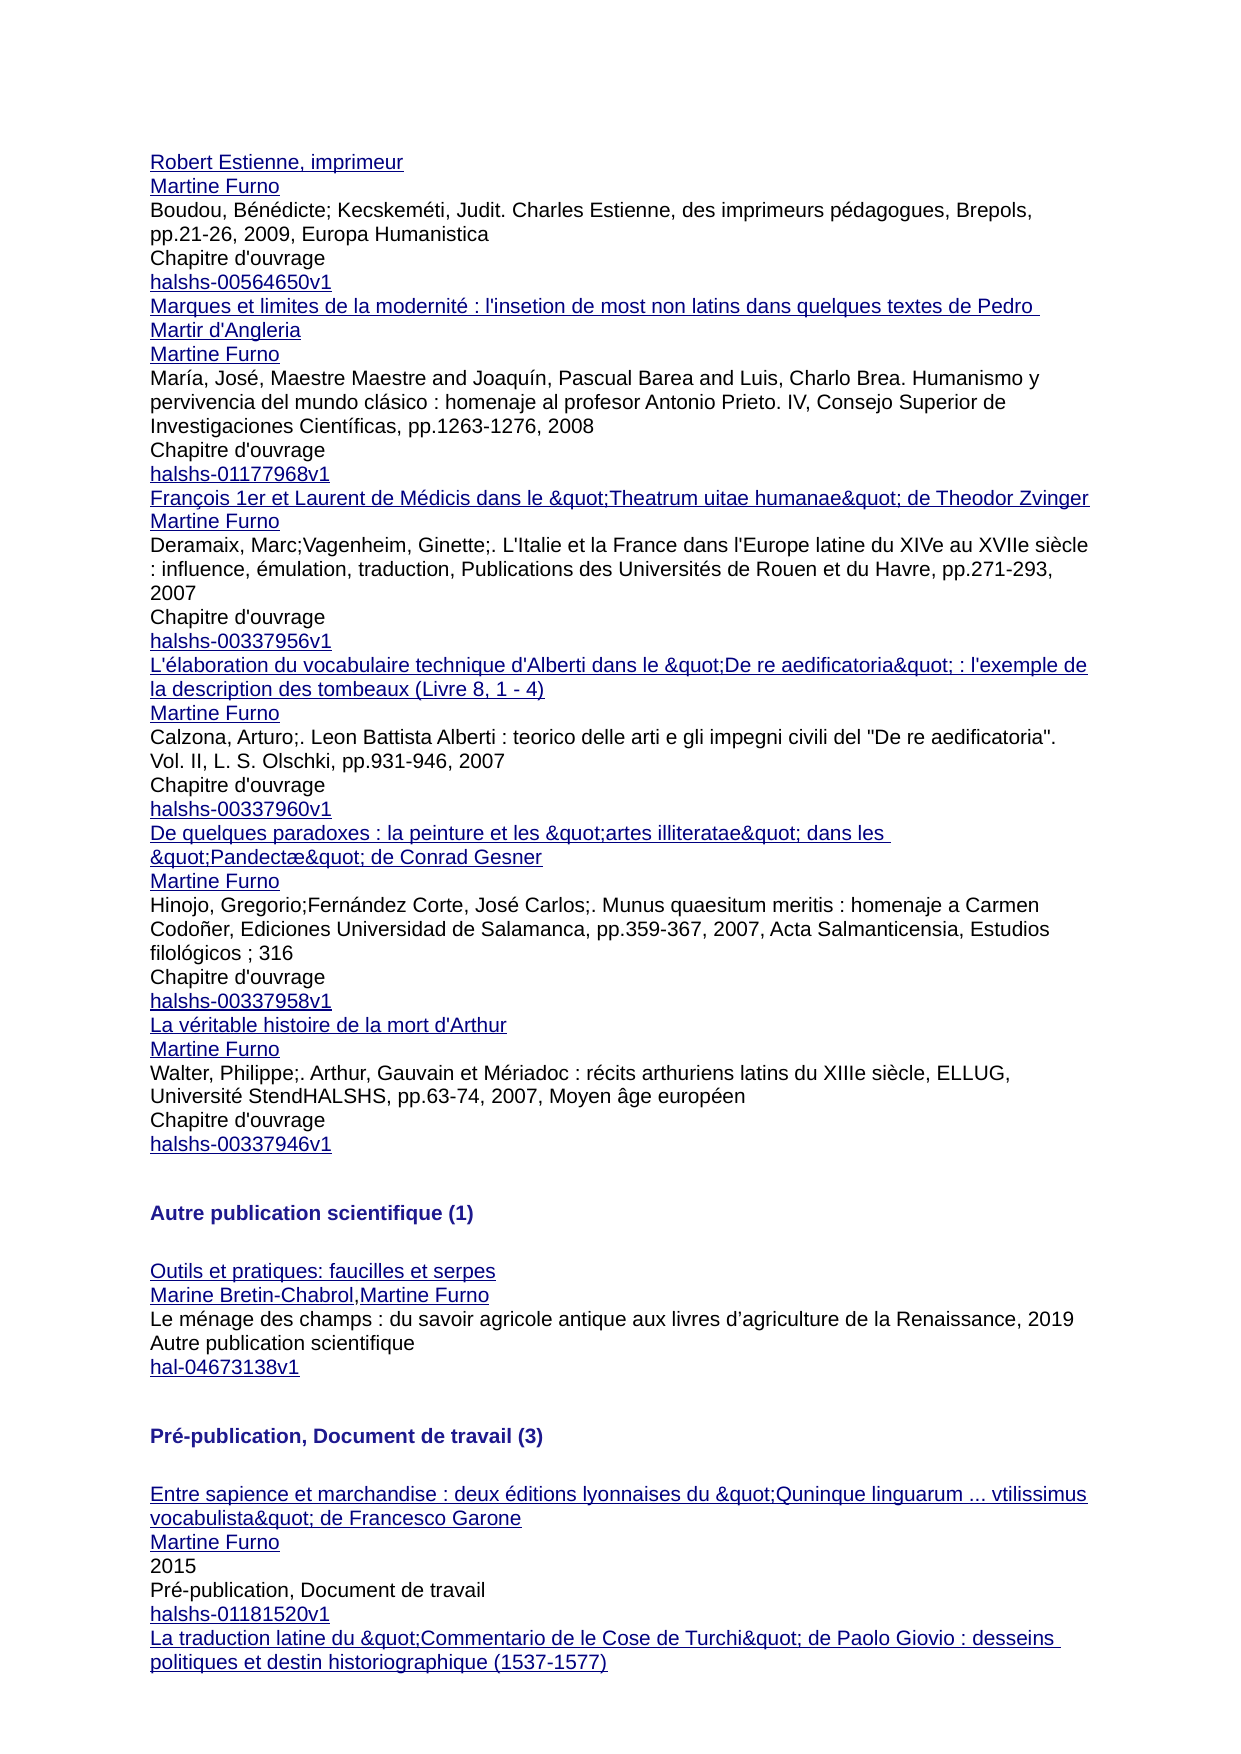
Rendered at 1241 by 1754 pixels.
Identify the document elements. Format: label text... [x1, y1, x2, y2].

table_cell La véritable histoire de la mort d'Arthur Martine Furno Walter, Philippe;. Arthur, Gauvain et Mériadoc : récits arthuriens latins du XIIIe siècle, ELLUG, Université StendHALSHS, pp.63-74, 2007, Moyen âge européen Chapitre d'ouvrage halshs-00337946v1 [150, 1013, 1090, 1156]
table_cell De quelques paradoxes : la peinture et les &quot;artes illiteratae&quot; dans les &quot;Pandectæ&quot; de Conrad Gesner Martine Furno Hinojo, Gregorio;Fernández Corte, José Carlos;. Munus quaesitum meritis : homenaje a Carmen Codoñer, Ediciones Universidad de Salamanca, pp.359-367, 2007, Acta Salmanticensia, Estudios filológicos ; 316 Chapitre d'ouvrage halshs-00337958v1 [150, 821, 1090, 1012]
table_cell La traduction latine du &quot;Commentario de le Cose de Turchi&quot; de Paolo Giovio : desseins politiques et destin historiographique (1537-1577) [150, 1626, 1090, 1674]
subtitle Autre publication scientifique (1) [150, 1201, 1090, 1225]
table_cell Robert Estienne, imprimeur Martine Furno Boudou, Bénédicte; Kecskeméti, Judit. Charles Estienne, des imprimeurs pédagogues, Brepols, pp.21-26, 2009, Europa Humanistica Chapitre d'ouvrage halshs-00564650v1 [150, 150, 1090, 294]
table_cell Martine Furno Deramaix, Marc;Vagenheim, Ginette;. L'Italie et la France dans l'Europe latine du XIVe au XVIIe siècle : influence, émulation, traduction, Publications des Universités de Rouen et du Havre, pp.271-293, 2007 Chapitre d'ouvrage halshs-00337956v1 [150, 507, 1090, 653]
table_cell Marques et limites de la modernité : l'insetion de most non latins dans quelques textes de Pedro Martir d'Angleria Martine Furno María, José, Maestre Maestre and Joaquín, Pascual Barea and Luis, Charlo Brea. Humanismo y pervivencia del mundo clásico : homenaje al profesor Antonio Prieto. IV, Consejo Superior de Investigaciones Científicas, pp.1263-1276, 2008 Chapitre d'ouvrage halshs-01177968v1 [150, 294, 1090, 485]
subtitle Pré-publication, Document de travail (3) [150, 1424, 1090, 1448]
table_cell François 1er et Laurent de Médicis dans le &quot;Theatrum uitae humanae&quot; de Theodor Zvinger [150, 485, 1090, 506]
table_cell L'élaboration du vocabulaire technique d'Alberti dans le &quot;De re aedificatoria&quot; : l'exemple de la description des tombeaux (Livre 8, 1 - 4) Martine Furno Calzona, Arturo;. Leon Battista Alberti : teorico delle arti e gli impegni civili del "De re aedificatoria". Vol. II, L. S. Olschki, pp.931-946, 2007 Chapitre d'ouvrage halshs-00337960v1 [150, 653, 1090, 821]
table_header Outils et pratiques: faucilles et serpes Marine Bretin-Chabrol,Martine Furno Le ménage des champs : du savoir agricole antique aux livres d’agriculture de la Renaissance, 2019 Autre publication scientifique hal-04673138v1 [150, 1259, 1090, 1379]
table_header Entre sapience et marchandise : deux éditions lyonnaises du &quot;Quninque linguarum ... vtilissimus vocabulista&quot; de Francesco Garone Martine Furno 2015 Pré-publication, Document de travail halshs-01181520v1 [150, 1482, 1090, 1626]
